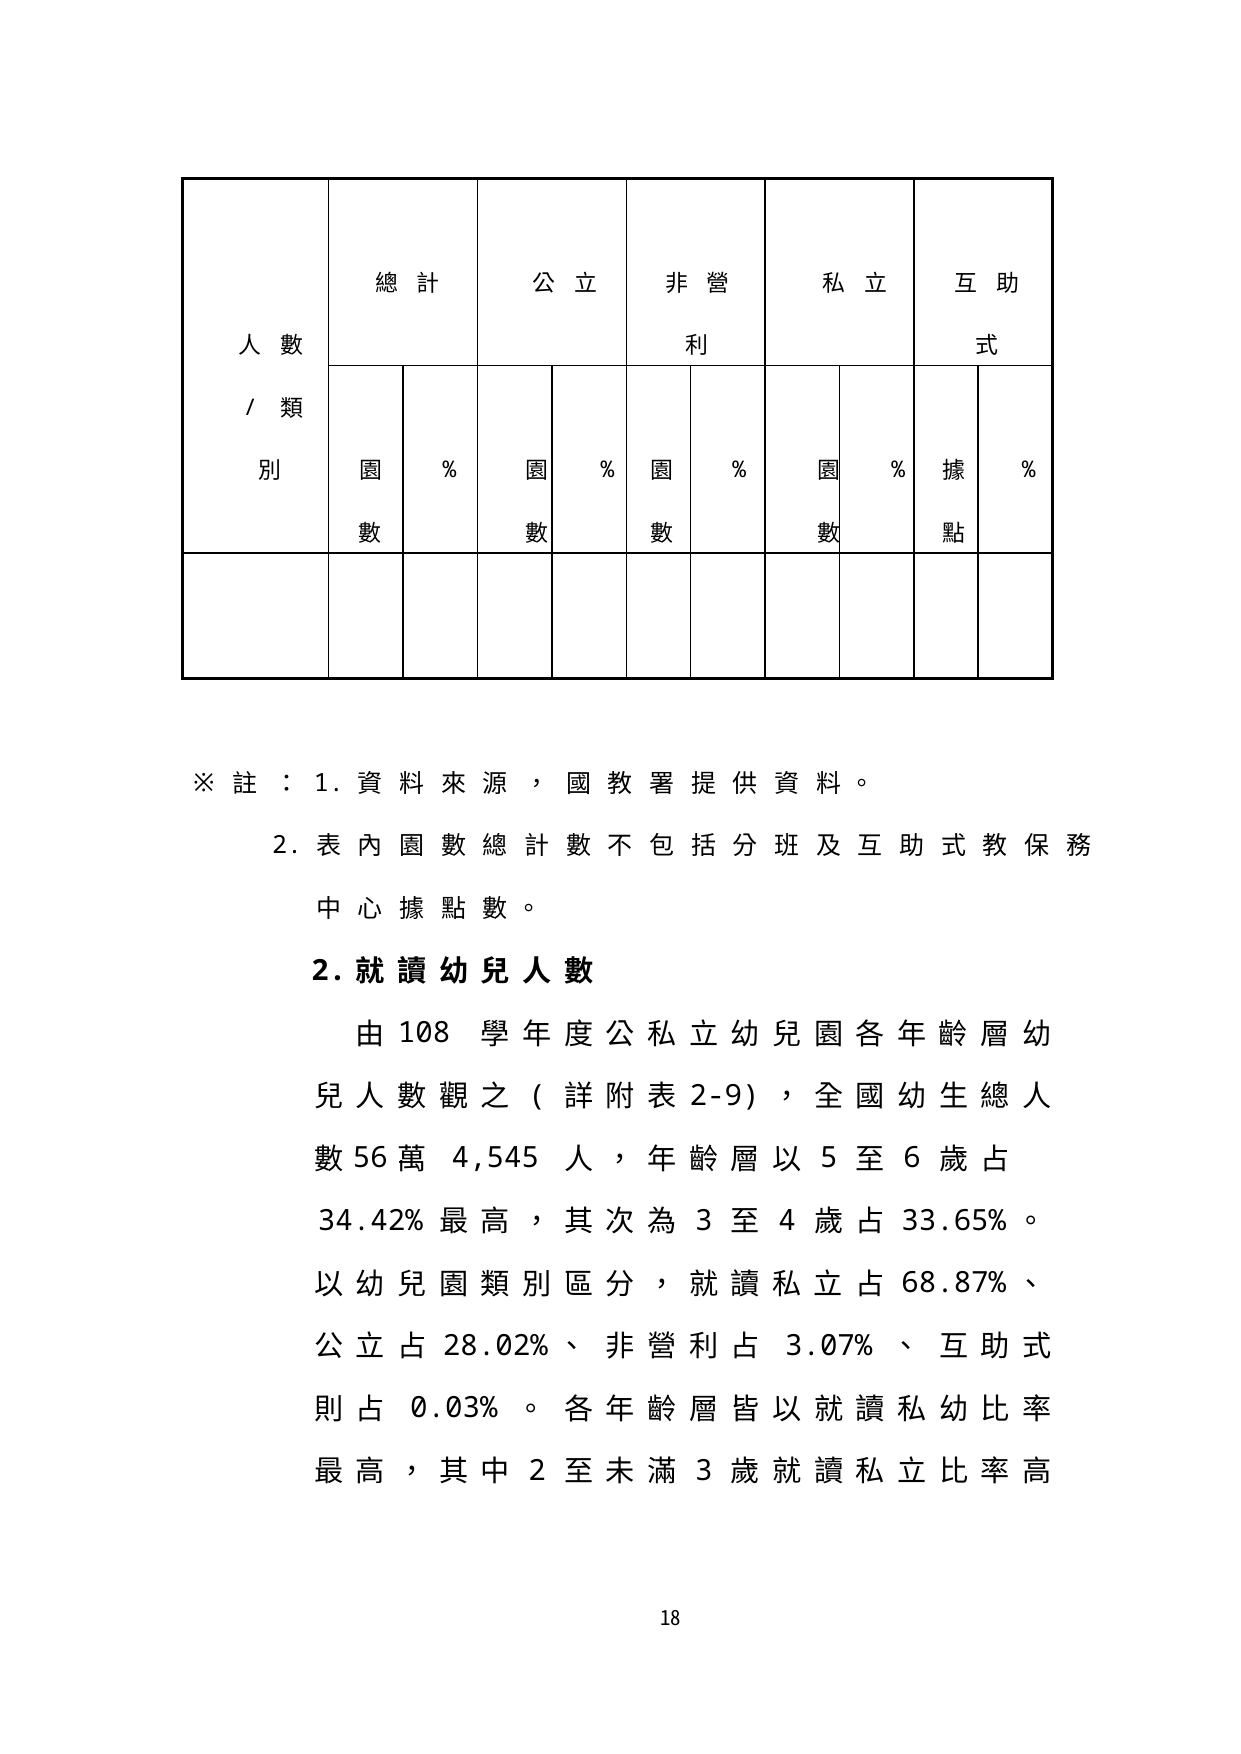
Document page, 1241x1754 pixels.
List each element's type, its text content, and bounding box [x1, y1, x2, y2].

table_cell [553, 554, 626, 677]
table_cell % [553, 366, 626, 552]
table_header 人數/類別 [184, 180, 328, 552]
table_cell 園數 [627, 366, 690, 552]
table_cell % [691, 366, 764, 552]
table_cell 園數 [766, 366, 839, 552]
table_cell [915, 554, 977, 677]
text 2.就讀幼兒人數 [271, 927, 1058, 990]
table_cell 園數 [329, 366, 402, 552]
table_cell [627, 554, 690, 677]
table_cell [184, 554, 328, 677]
text 由108 學年度公私立幼兒園各年齡層幼兒人數觀之(詳附表2-9)，全國幼生總人數56萬4,545人，年齡層以5至6歲占34.42%最高，其次為3至4歲占33.65%。以幼兒園類別區分，就讀私立占68.87%、公立占28.02%、非營利占3.07%、互助式則占0.03%。各年齡層皆以就讀私幼比率最高，其中2至未滿3歲就讀私立比率高 [271, 990, 1058, 1490]
table_cell % [840, 366, 913, 552]
table_cell 園數 [478, 366, 551, 552]
table_cell % [404, 366, 477, 552]
table_header 互助式 [915, 180, 1051, 365]
table_cell [691, 554, 764, 677]
table_cell 據點 [915, 366, 977, 552]
table_cell [478, 554, 551, 677]
table_cell % [979, 366, 1051, 552]
table_header 非營利 [627, 180, 764, 365]
table_header 總計 [329, 180, 477, 365]
text ※註：1.資料來源，國教署提供資料。 [183, 740, 1131, 802]
text 2.表內園數總計數不包括分班及互助式教保務中心據點數。 [259, 802, 1131, 927]
table_cell [840, 554, 913, 677]
table_cell [979, 554, 1051, 677]
table_cell [404, 554, 477, 677]
table_header 公立 [478, 180, 626, 365]
table_header 私立 [766, 180, 913, 365]
table_cell [329, 554, 402, 677]
table_cell [766, 554, 839, 677]
